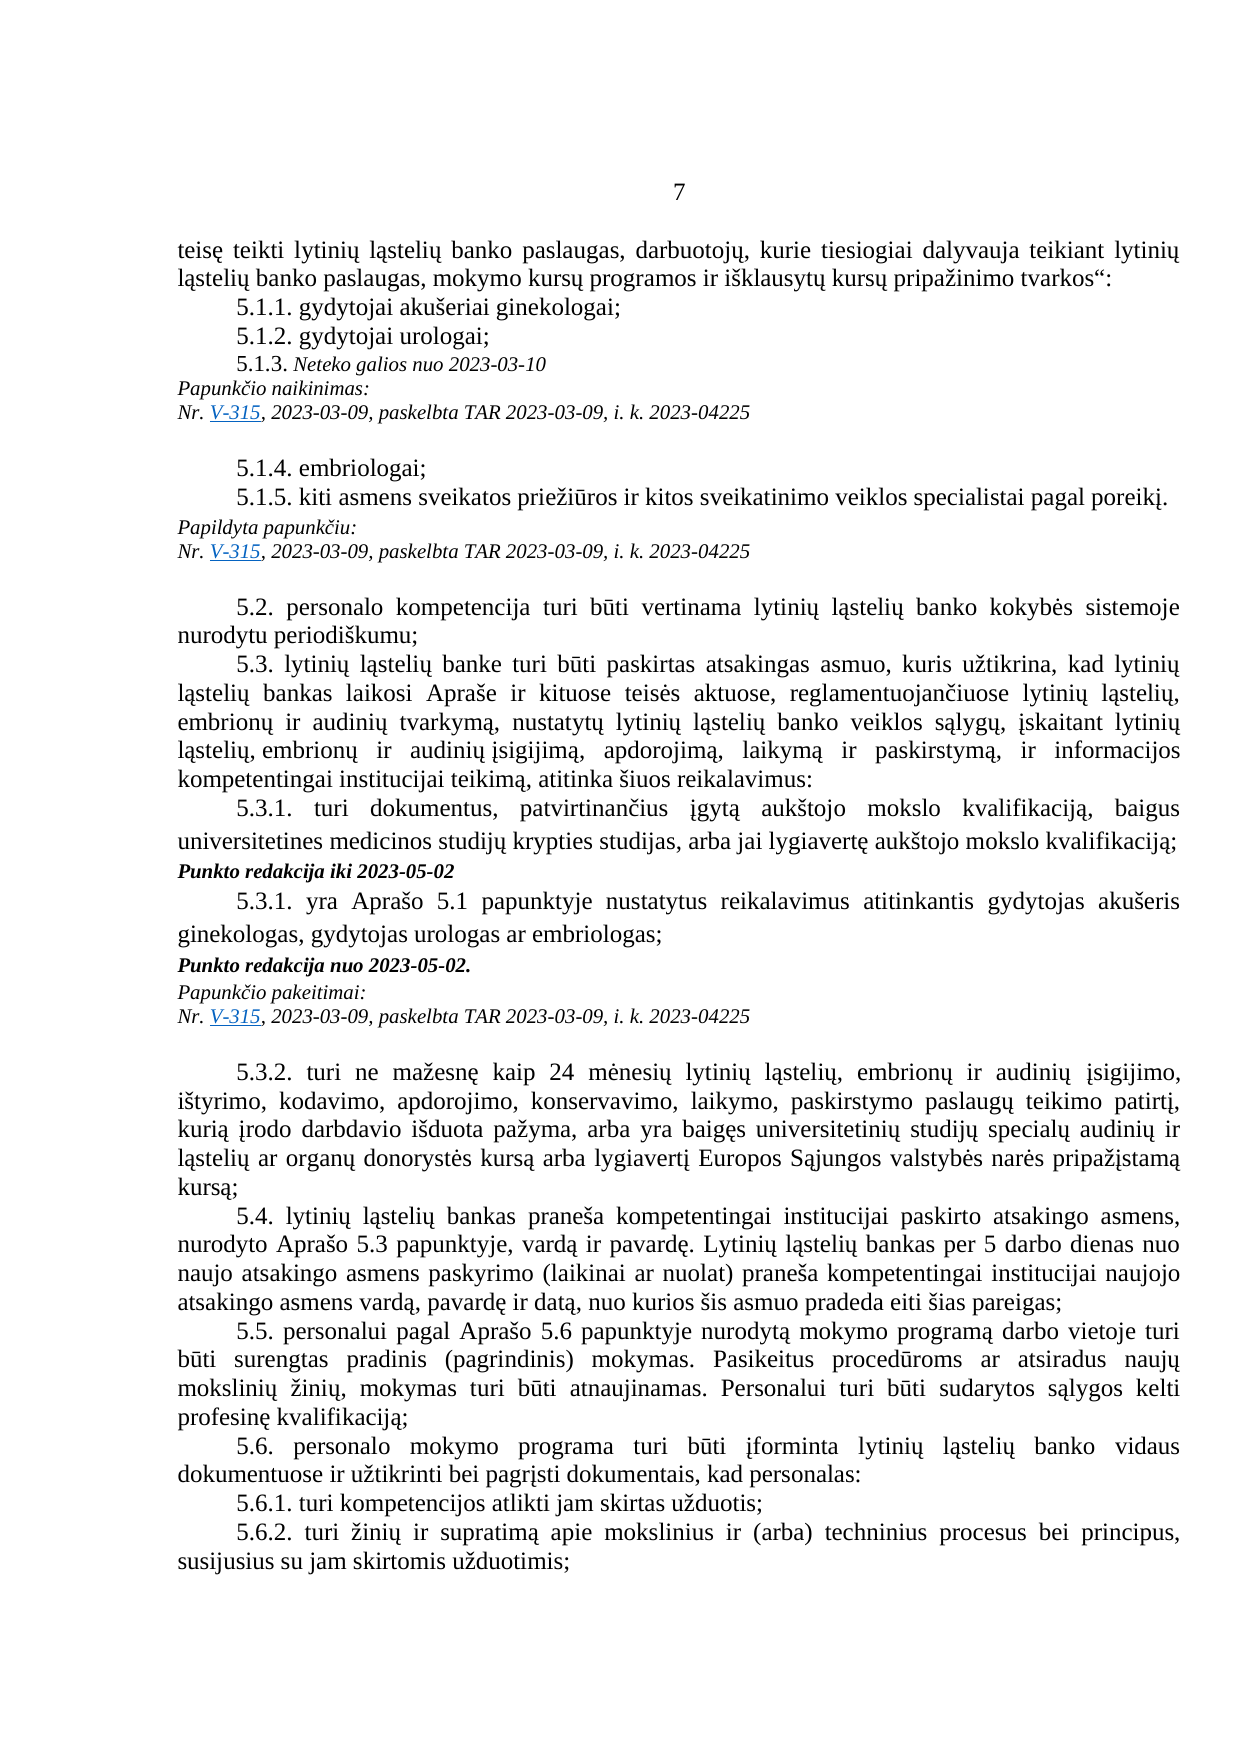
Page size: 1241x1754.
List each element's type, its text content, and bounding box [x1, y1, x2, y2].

text 5.6.2. turi žinių ir supratimą apie mokslinius ir (arba) techninius procesus bei principus, susijusius su jam skirtomis užduotimis; [177, 1517, 1181, 1574]
text 5.3.1. yra Aprašo 5.1 papunktyje nustatytus reikalavimus atitinkantis gydytojas akušeris ginekologas, gydytojas urologas ar embriologas; [177, 886, 1181, 948]
text 5.5. personalui pagal Aprašo 5.6 papunktyje nurodytą mokymo programą darbo vietoje turi būti surengtas pradinis (pagrindinis) mokymas. Pasikeitus procedūroms ar atsiradus naujų mokslinių žinių, mokymas turi būti atnaujinamas. Personalui turi būti sudarytos sąlygos kelti profesinę kvalifikaciją; [177, 1316, 1181, 1431]
text 5.3.1. turi dokumentus, patvirtinančius įgytą aukštojo mokslo kvalifikaciją, baigus universitetines medicinos studijų krypties studijas, arba jai lygiavertę aukštojo mokslo kvalifikaciją; [177, 793, 1181, 854]
text Papildyta papunkčiu: [177, 515, 1181, 539]
text 5.1.4. embriologai; [177, 453, 1181, 482]
text Punkto redakcija iki 2023-05-02 [177, 859, 1181, 883]
text 5.4. lytinių ląstelių bankas praneša kompetentingai institucijai paskirto atsakingo asmens, nurodyto Aprašo 5.3 papunktyje, vardą ir pavardę. Lytinių ląstelių bankas per 5 darbo dienas nuo naujo atsakingo asmens paskyrimo (laikinai ar nuolat) praneša kompetentingai institucijai naujojo atsakingo asmens vardą, pavardę ir datą, nuo kurios šis asmuo pradeda eiti šias pareigas; [177, 1201, 1181, 1316]
text 5.1.2. gydytojai urologai; [177, 321, 1181, 350]
text 5.3.2. turi ne mažesnę kaip 24 mėnesių lytinių ląstelių, embrionų ir audinių įsigijimo, ištyrimo, kodavimo, apdorojimo, konservavimo, laikymo, paskirstymo paslaugų teikimo patirtį, kurią įrodo darbdavio išduota pažyma, arba yra baigęs universitetinių studijų specialų audinių ir ląstelių ar organų donorystės kursą arba lygiavertį Europos Sąjungos valstybės narės pripažįstamą kursą; [177, 1057, 1181, 1201]
text 5.3. lytinių ląstelių banke turi būti paskirtas atsakingas asmuo, kuris užtikrina, kad lytinių ląstelių bankas laikosi Apraše ir kituose teisės aktuose, reglamentuojančiuose lytinių ląstelių, embrionų ir audinių tvarkymą, nustatytų lytinių ląstelių banko veiklos sąlygų, įskaitant lytinių ląstelių, embrionų ir audinių įsigijimą, apdorojimą, laikymą ir paskirstymą, ir informacijos kompetentingai institucijai teikimą, atitinka šiuos reikalavimus: [177, 649, 1181, 793]
text teisę teikti lytinių ląstelių banko paslaugas, darbuotojų, kurie tiesiogiai dalyvauja teikiant lytinių ląstelių banko paslaugas, mokymo kursų programos ir išklausytų kursų pripažinimo tvarkos“: [177, 235, 1181, 292]
text Papunkčio naikinimas: [177, 376, 1181, 400]
text Nr. V-315, 2023-03-09, paskelbta TAR 2023-03-09, i. k. 2023-04225 [177, 1004, 1181, 1028]
text 5.6.1. turi kompetencijos atlikti jam skirtas užduotis; [177, 1488, 1181, 1517]
text 5.6. personalo mokymo programa turi būti įforminta lytinių ląstelių banko vidaus dokumentuose ir užtikrinti bei pagrįsti dokumentais, kad personalas: [177, 1431, 1181, 1488]
text 5.1.1. gydytojai akušeriai ginekologai; [177, 292, 1181, 321]
text Nr. V-315, 2023-03-09, paskelbta TAR 2023-03-09, i. k. 2023-04225 [177, 539, 1181, 563]
text Papunkčio pakeitimai: [177, 980, 1181, 1004]
text 5.1.3. Neteko galios nuo 2023-03-10 [177, 350, 1181, 376]
text Nr. V-315, 2023-03-09, paskelbta TAR 2023-03-09, i. k. 2023-04225 [177, 400, 1181, 424]
text 5.2. personalo kompetencija turi būti vertinama lytinių ląstelių banko kokybės sistemoje nurodytu periodiškumu; [177, 592, 1181, 649]
text Punkto redakcija nuo 2023-05-02. [177, 952, 1181, 977]
text 5.1.5. kiti asmens sveikatos priežiūros ir kitos sveikatinimo veiklos specialistai pagal poreikį. [177, 482, 1181, 510]
